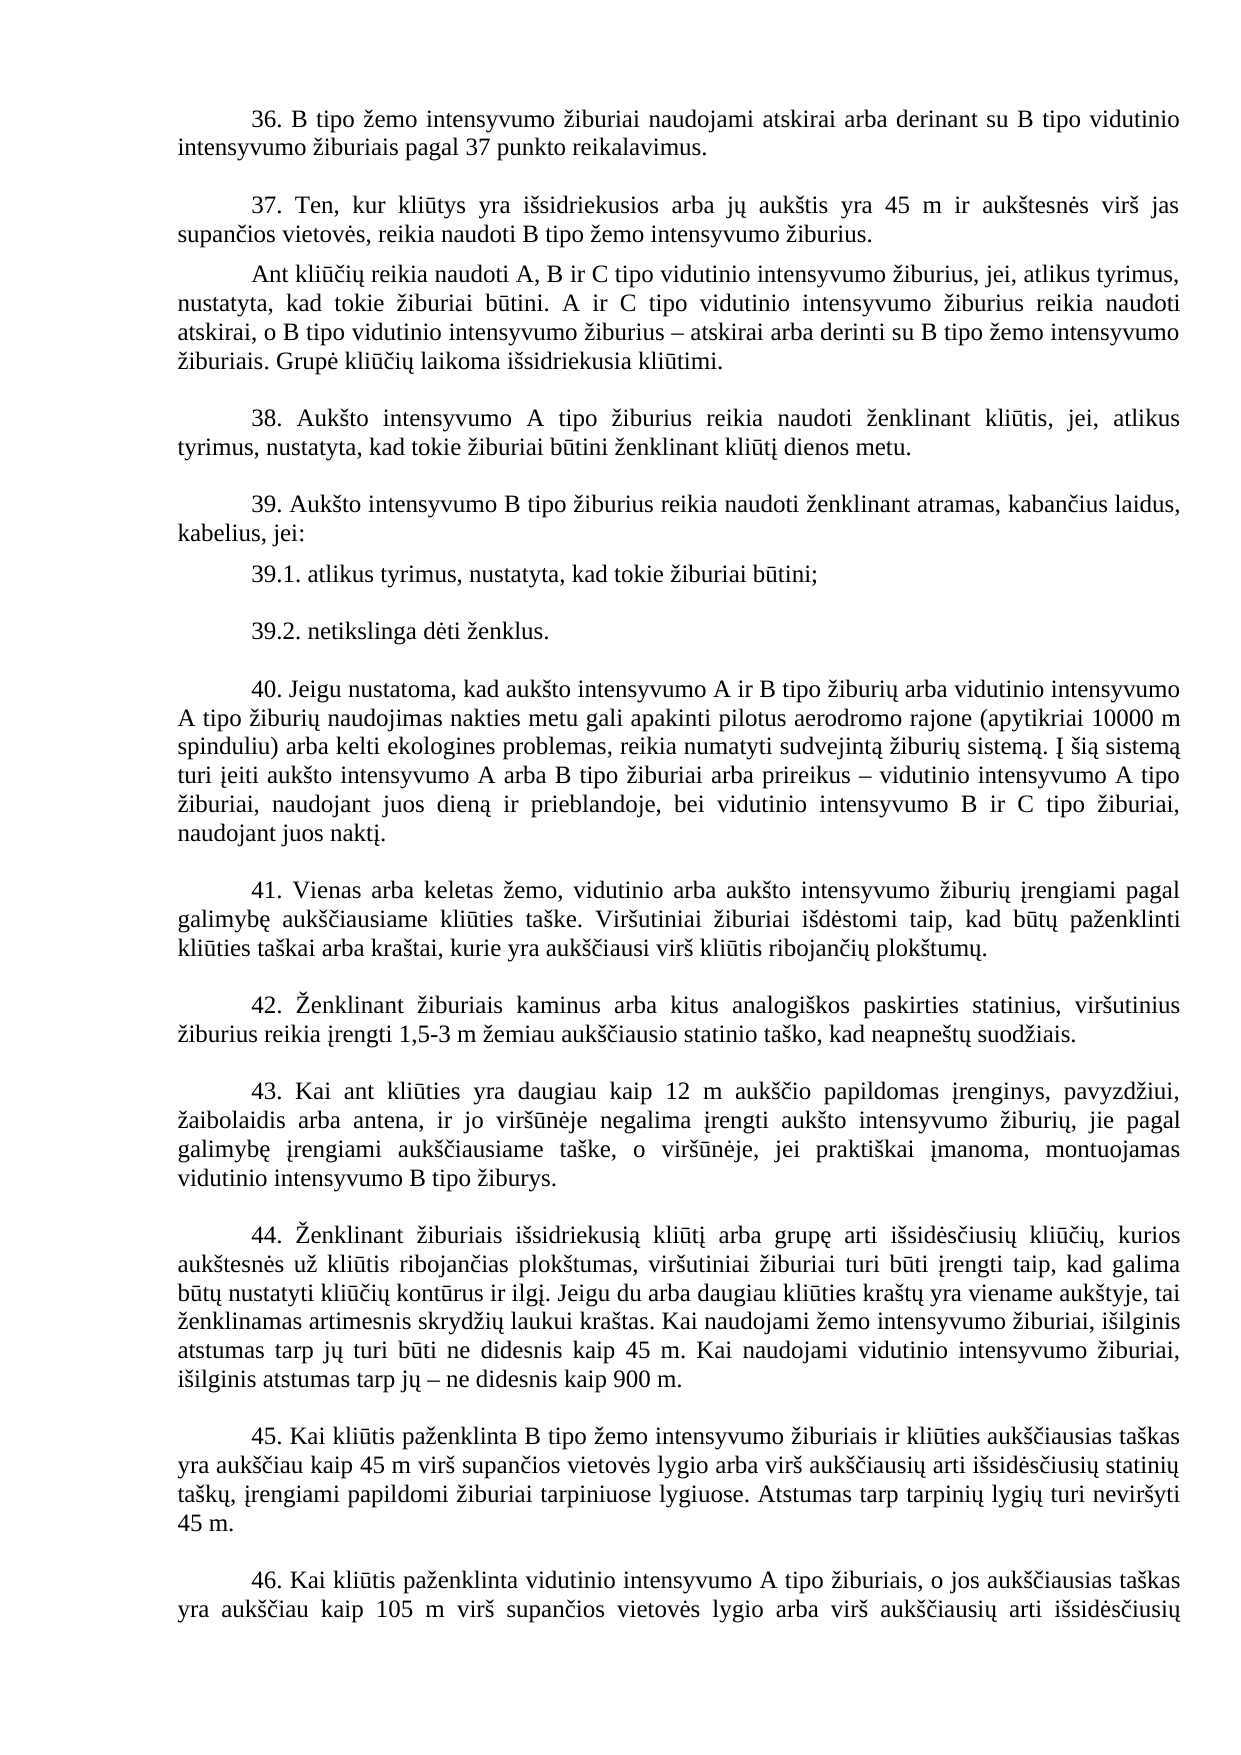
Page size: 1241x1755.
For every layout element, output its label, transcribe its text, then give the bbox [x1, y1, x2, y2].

text 41. Vienas arba keletas žemo, vidutinio arba aukšto intensyvumo žiburių įrengiami pagal galimybę aukščiausiame kliūties taške. Viršutiniai žiburiai išdėstomi taip, kad būtų paženklinti kliūties taškai arba kraštai, kurie yra aukščiausi virš kliūtis ribojančių plokštumų. [177, 875, 1181, 961]
text 45. Kai kliūtis paženklinta B tipo žemo intensyvumo žiburiais ir kliūties aukščiausias taškas yra aukščiau kaip 45 m virš supančios vietovės lygio arba virš aukščiausių arti išsidėsčiusių statinių taškų, įrengiami papildomi žiburiai tarpiniuose lygiuose. Atstumas tarp tarpinių lygių turi neviršyti 45 m. [177, 1421, 1181, 1536]
text 40. Jeigu nustatoma, kad aukšto intensyvumo A ir B tipo žiburių arba vidutinio intensyvumo A tipo žiburių naudojimas nakties metu gali apakinti pilotus aerodromo rajone (apytikriai 10000 m spinduliu) arba kelti ekologines problemas, reikia numatyti sudvejintą žiburių sistemą. Į šią sistemą turi įeiti aukšto intensyvumo A arba B tipo žiburiai arba prireikus – vidutinio intensyvumo A tipo žiburiai, naudojant juos dieną ir prieblandoje, bei vidutinio intensyvumo B ir C tipo žiburiai, naudojant juos naktį. [177, 674, 1181, 846]
text 42. Ženklinant žiburiais kaminus arba kitus analogiškos paskirties statinius, viršutinius žiburius reikia įrengti 1,5-3 m žemiau aukščiausio statinio taško, kad neapneštų suodžiais. [177, 990, 1181, 1048]
text 38. Aukšto intensyvumo A tipo žiburius reikia naudoti ženklinant kliūtis, jei, atlikus tyrimus, nustatyta, kad tokie žiburiai būtini ženklinant kliūtį dienos metu. [177, 403, 1181, 461]
text 43. Kai ant kliūties yra daugiau kaip 12 m aukščio papildomas įrenginys, pavyzdžiui, žaibolaidis arba antena, ir jo viršūnėje negalima įrengti aukšto intensyvumo žiburių, jie pagal galimybę įrengiami aukščiausiame taške, o viršūnėje, jei praktiškai įmanoma, montuojamas vidutinio intensyvumo B tipo žiburys. [177, 1076, 1181, 1191]
text 44. Ženklinant žiburiais išsidriekusią kliūtį arba grupę arti išsidėsčiusių kliūčių, kurios aukštesnės už kliūtis ribojančias plokštumas, viršutiniai žiburiai turi būti įrengti taip, kad galima būtų nustatyti kliūčių kontūrus ir ilgį. Jeigu du arba daugiau kliūties kraštų yra viename aukštyje, tai ženklinamas artimesnis skrydžių laukui kraštas. Kai naudojami žemo intensyvumo žiburiai, išilginis atstumas tarp jų turi būti ne didesnis kaip 45 m. Kai naudojami vidutinio intensyvumo žiburiai, išilginis atstumas tarp jų – ne didesnis kaip 900 m. [177, 1220, 1181, 1393]
text 39.1. atlikus tyrimus, nustatyta, kad tokie žiburiai būtini; [177, 559, 1181, 588]
text 39.2. netikslinga dėti ženklus. [177, 616, 1181, 645]
text Ant kliūčių reikia naudoti A, B ir C tipo vidutinio intensyvumo žiburius, jei, atlikus tyrimus, nustatyta, kad tokie žiburiai būtini. A ir C tipo vidutinio intensyvumo žiburius reikia naudoti atskirai, o B tipo vidutinio intensyvumo žiburius – atskirai arba derinti su B tipo žemo intensyvumo žiburiais. Grupė kliūčių laikoma išsidriekusia kliūtimi. [177, 259, 1181, 374]
text 46. Kai kliūtis paženklinta vidutinio intensyvumo A tipo žiburiais, o jos aukščiausias taškas yra aukščiau kaip 105 m virš supančios vietovės lygio arba virš aukščiausių arti išsidėsčiusių [177, 1565, 1181, 1623]
text 36. B tipo žemo intensyvumo žiburiai naudojami atskirai arba derinant su B tipo vidutinio intensyvumo žiburiais pagal 37 punkto reikalavimus. [177, 104, 1181, 161]
text 37. Ten, kur kliūtys yra išsidriekusios arba jų aukštis yra 45 m ir aukštesnės virš jas supančios vietovės, reikia naudoti B tipo žemo intensyvumo žiburius. [177, 190, 1181, 247]
text 39. Aukšto intensyvumo B tipo žiburius reikia naudoti ženklinant atramas, kabančius laidus, kabelius, jei: [177, 489, 1181, 547]
